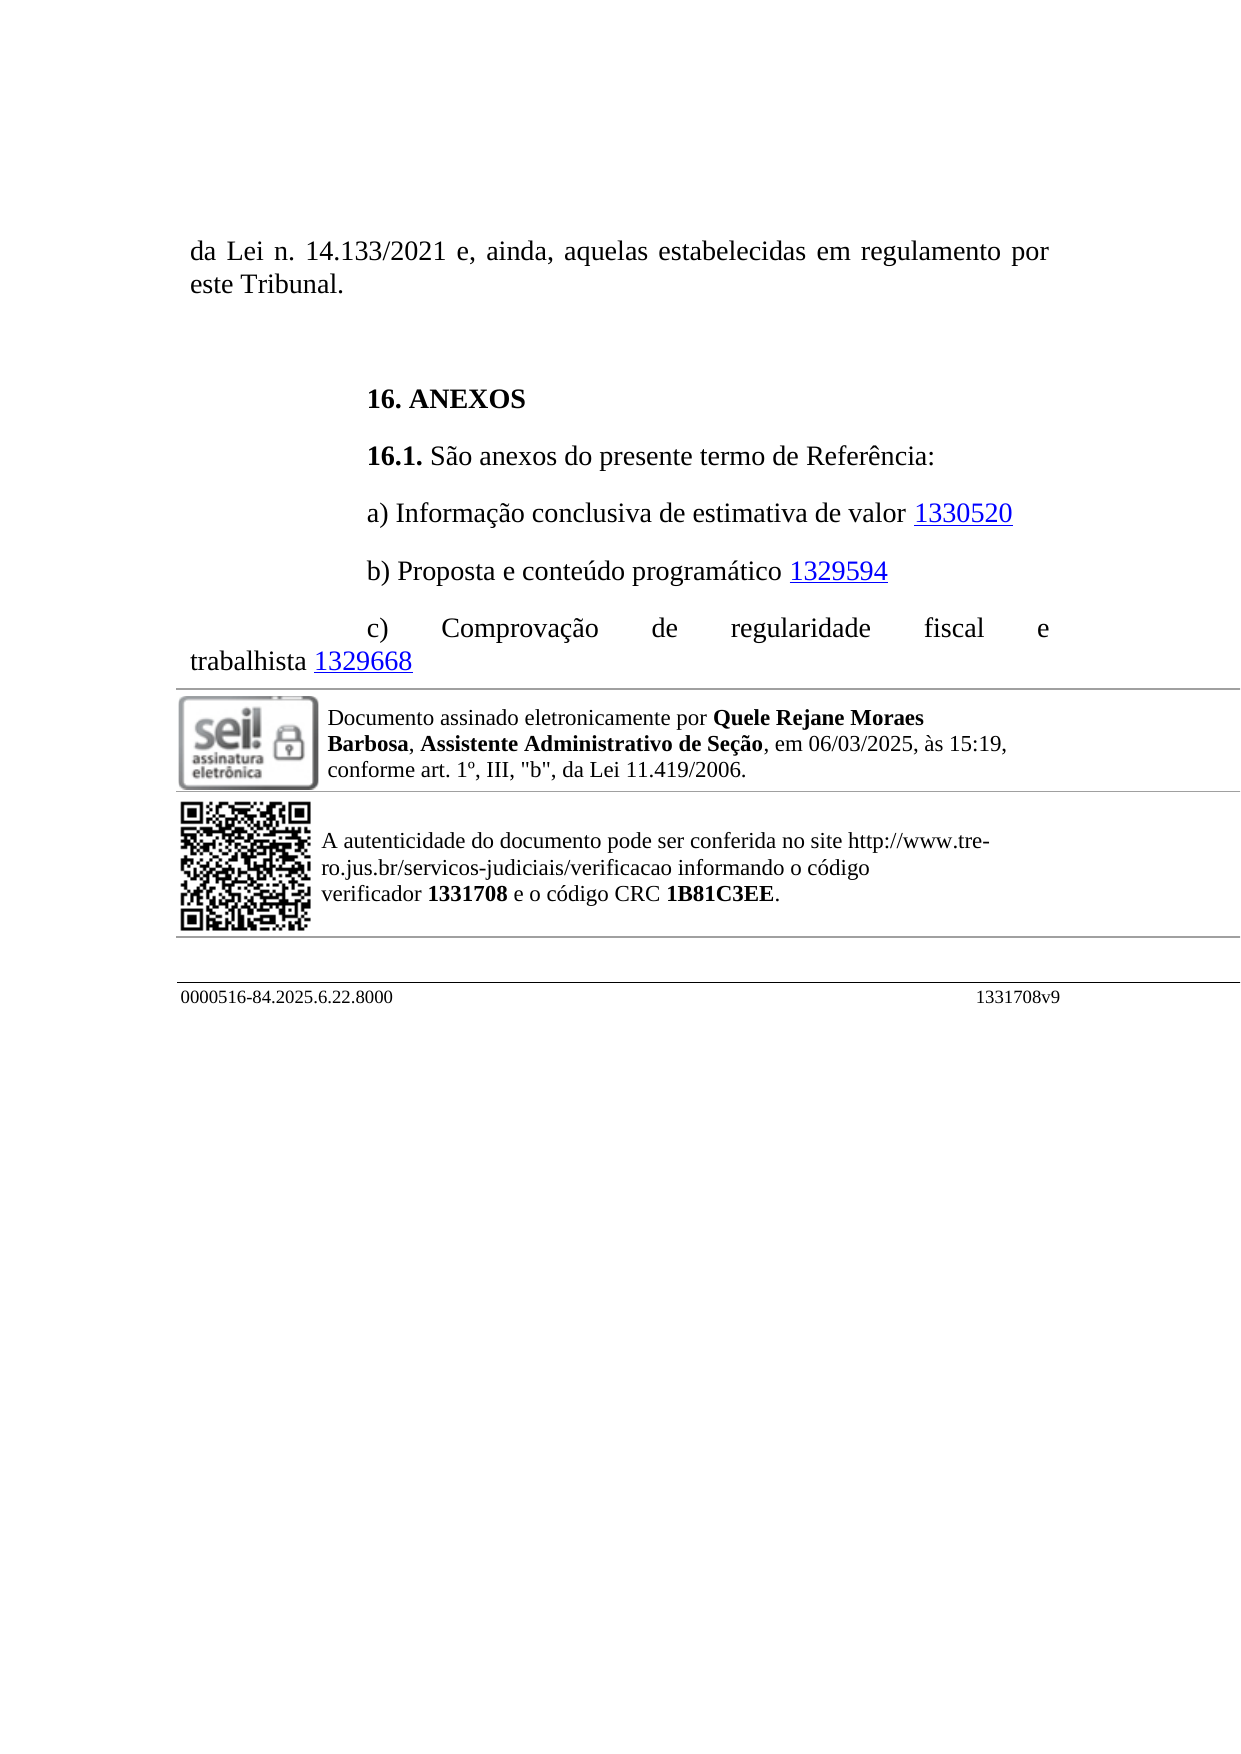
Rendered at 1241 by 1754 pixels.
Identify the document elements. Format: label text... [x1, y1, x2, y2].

text b) Proposta e conteúdo programático 1329594 [190, 554, 1051, 586]
text c) Comprovação de regularidade fiscal e trabalhista 1329668 [190, 611, 1051, 676]
text a) Informação conclusiva de estimativa de valor 1330520 [190, 496, 1051, 529]
table_header 1331708v9 [620, 983, 1063, 1010]
table_header [177, 695, 326, 791]
table_header [177, 798, 319, 936]
table_header A autenticidade do documento pode ser conferida no site http://www.tre-ro.jus.br/servicos-judiciais/verificacao informando o código verificador 1331708 e o código CRC 1B81C3EE. [320, 798, 1063, 936]
text 16.1. São anexos do presente termo de Referência: [190, 439, 1051, 471]
table_header Documento assinado eletronicamente por Quele Rejane Moraes Barbosa, Assistente Administrativo de Seção, em 06/03/2025, às 15:19, conforme art. 1º, III, "b", da Lei 11.419/2006. [326, 695, 1063, 791]
text 16. ANEXOS [190, 382, 1051, 414]
text da Lei n. 14.133/2021 e, ainda, aquelas estabelecidas em regulamento por este Tribunal. [190, 234, 1051, 299]
table_header 0000516-84.2025.6.22.8000 [177, 983, 620, 1010]
